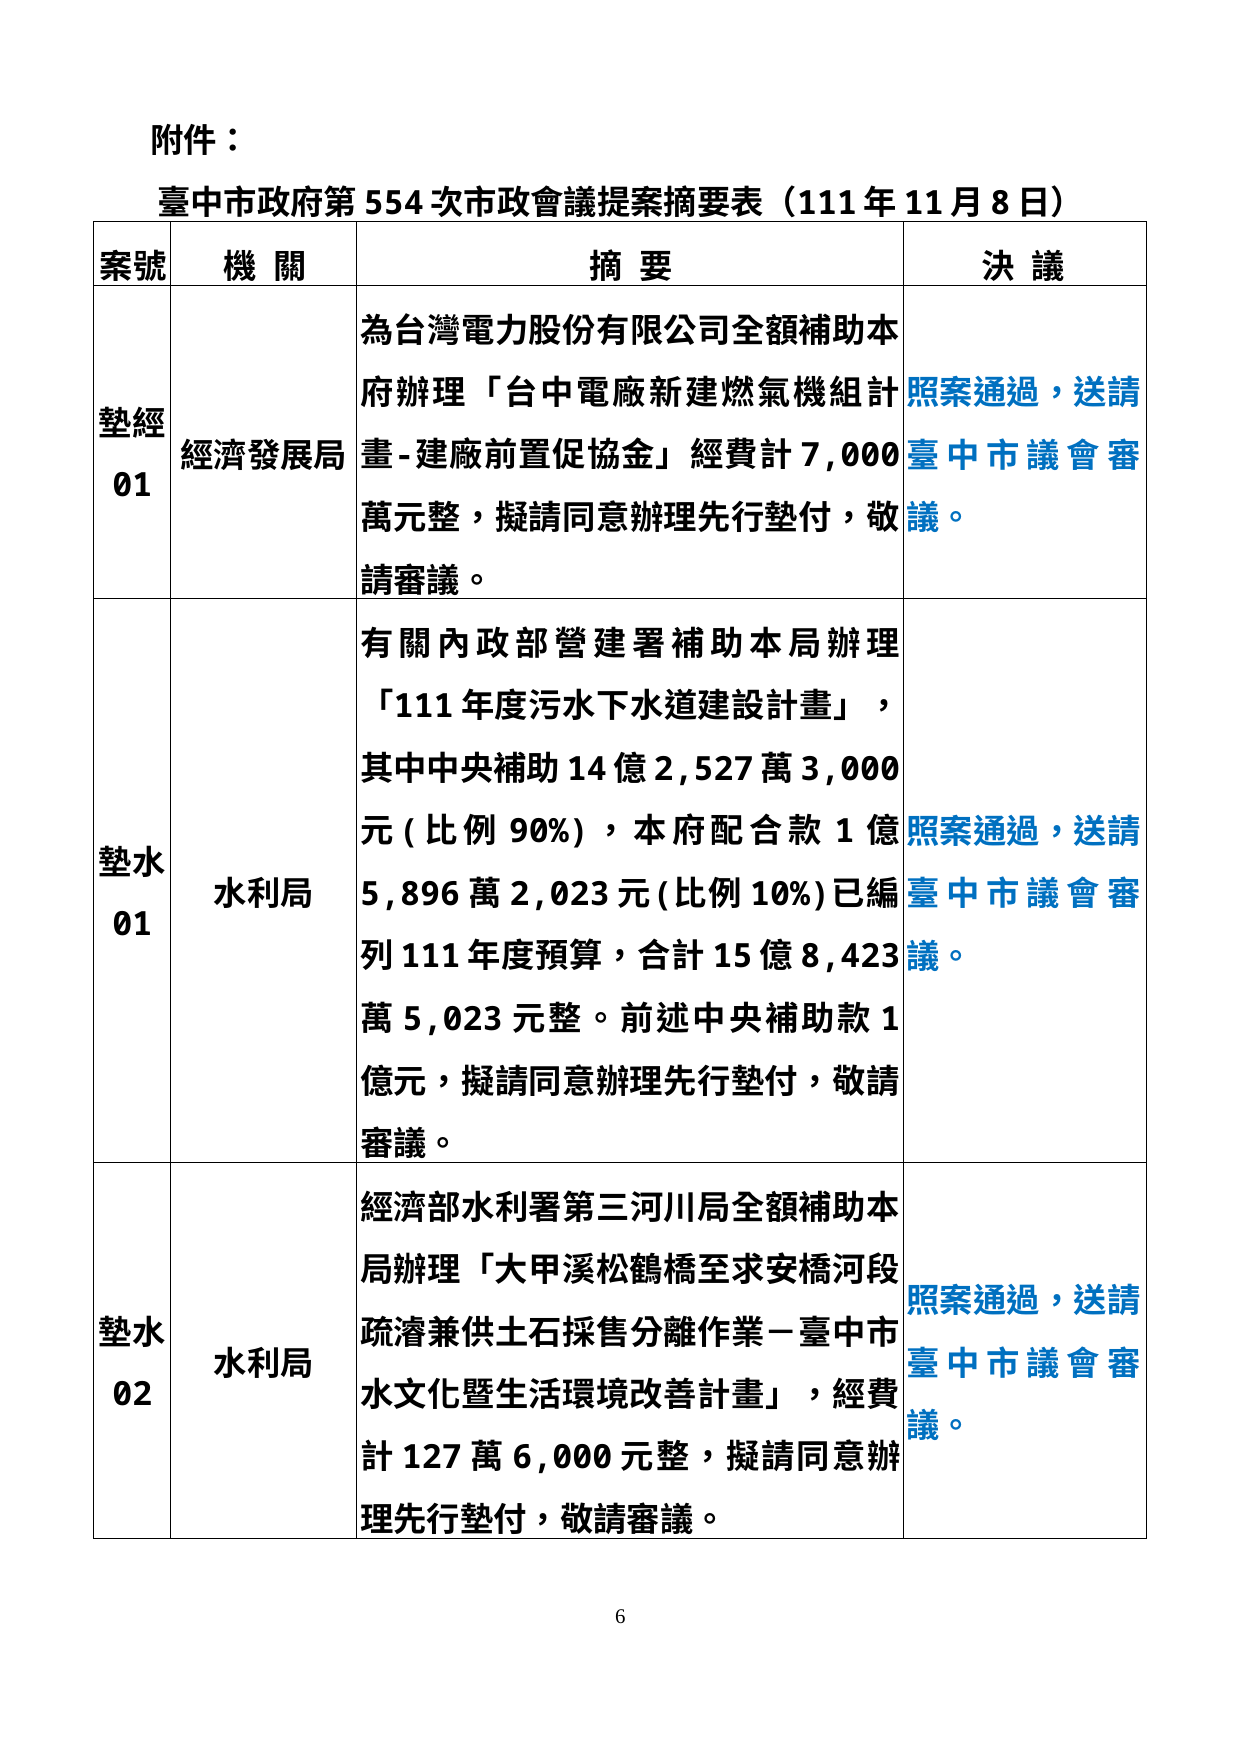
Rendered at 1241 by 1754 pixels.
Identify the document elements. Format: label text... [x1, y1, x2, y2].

table_cell 照案通過，送請臺中市議會審議。 [904, 599, 1146, 1162]
text 附件： [150, 96, 1090, 159]
table_cell 墊經01 [94, 286, 170, 598]
text 臺中市政府第554次市政會議提案摘要表（111年11月8日） [150, 159, 1090, 221]
table_cell 照案通過，送請臺中市議會審議。 [904, 286, 1146, 598]
table_cell 為台灣電力股份有限公司全額補助本府辦理「台中電廠新建燃氣機組計畫-建廠前置促協金」經費計7,000萬元整，擬請同意辦理先行墊付，敬請審議。 [357, 286, 903, 598]
table_cell 經濟發展局 [171, 286, 356, 598]
table_cell 墊水01 [94, 599, 170, 1162]
table_cell 水利局 [171, 1163, 356, 1538]
table_cell 照案通過，送請臺中市議會審議。 [904, 1163, 1146, 1538]
table_header 摘 要 [357, 222, 903, 285]
table_cell 有關內政部營建署補助本局辦理「111年度污水下水道建設計畫」，其中中央補助14億2,527萬3,000元(比例90%)，本府配合款1億5,896萬2,023元(比例10%)已編列111年度預算，合計15億8,423萬5,023元整。前述中央補助款1億元，擬請同意辦理先行墊付，敬請審議。 [357, 599, 903, 1162]
table_header 決 議 [904, 222, 1146, 285]
table_cell 水利局 [171, 599, 356, 1162]
table_header 機 關 [171, 222, 356, 285]
table_header 案號 [94, 222, 170, 285]
table_cell 墊水02 [94, 1163, 170, 1538]
table_cell 經濟部水利署第三河川局全額補助本局辦理「大甲溪松鶴橋至求安橋河段疏濬兼供土石採售分離作業－臺中市水文化暨生活環境改善計畫」，經費計127萬6,000元整，擬請同意辦理先行墊付，敬請審議。 [357, 1163, 903, 1538]
